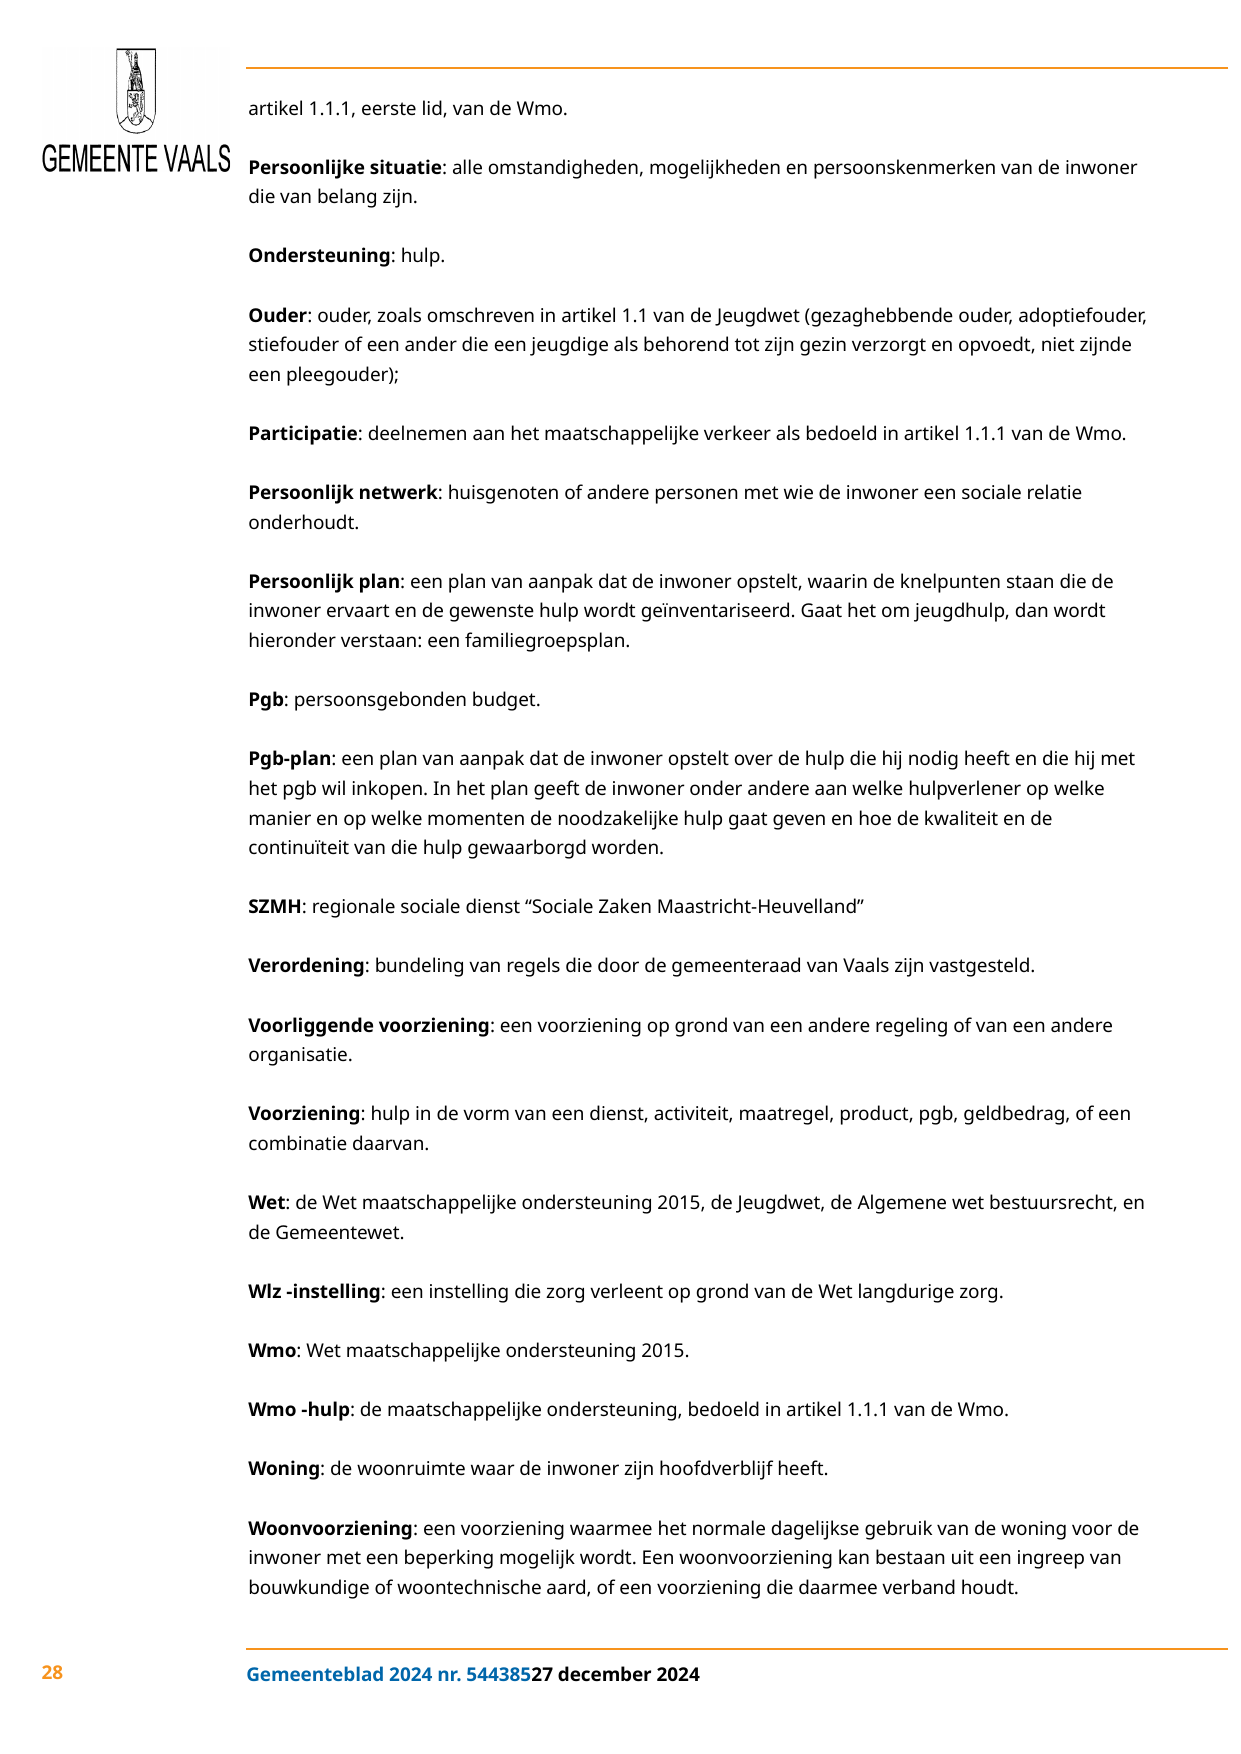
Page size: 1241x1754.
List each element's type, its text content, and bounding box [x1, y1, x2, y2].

text Persoonlijk plan: een plan van aanpak dat de inwoner opstelt, waarin de knelpunten staan die de inwoner ervaart en de gewenste hulp wordt geïnventariseerd. Gaat het om jeugdhulp, dan wordt hieronder verstaan: een familiegroepsplan. [248, 568, 1152, 653]
text Ondersteuning: hulp. [248, 243, 1152, 268]
text Woning: de woonruimte waar de inwoner zijn hoofdverblijf heeft. [248, 1456, 1152, 1481]
picture [41, 47, 231, 172]
text Voorziening: hulp in de vorm van een dienst, activiteit, maatregel, product, pgb, geldbedrag, of een combinatie daarvan. [248, 1101, 1152, 1156]
text Wmo -hulp: de maatschappelijke ondersteuning, bedoeld in artikel 1.1.1 van de Wmo. [248, 1396, 1152, 1422]
text Voorliggende voorziening: een voorziening op grond van een andere regeling of van een andere organisatie. [248, 1012, 1152, 1067]
text Wlz -instelling: een instelling die zorg verleent op grond van de Wet langdurige zorg. [248, 1278, 1152, 1304]
text Pgb: persoonsgebonden budget. [248, 686, 1152, 712]
text Wmo: Wet maatschappelijke ondersteuning 2015. [248, 1337, 1152, 1363]
text Verordening: bundeling van regels die door de gemeenteraad van Vaals zijn vastgesteld. [248, 953, 1152, 978]
text Woonvoorziening: een voorziening waarmee het normale dagelijkse gebruik van de woning voor de inwoner met een beperking mogelijk wordt. Een woonvoorziening kan bestaan uit een ingreep van bouwkundige of woontechnische aard, of een voorziening die daarmee verband houdt. [248, 1515, 1152, 1600]
text Persoonlijk netwerk: huisgenoten of andere personen met wie de inwoner een sociale relatie onderhoudt. [248, 479, 1152, 535]
text Ouder: ouder, zoals omschreven in artikel 1.1 van de Jeugdwet (gezaghebbende ouder, adoptiefouder, stiefouder of een ander die een jeugdige als behorend tot zijn gezin verzorgt en opvoedt, niet zijnde een pleegouder); [248, 302, 1152, 387]
text Wet: de Wet maatschappelijke ondersteuning 2015, de Jeugdwet, de Algemene wet bestuursrecht, en de Gemeentewet. [248, 1189, 1152, 1245]
text Persoonlijke situatie: alle omstandigheden, mogelijkheden en persoonskenmerken van de inwoner die van belang zijn. [248, 154, 1152, 209]
text Pgb-plan: een plan van aanpak dat de inwoner opstelt over de hulp die hij nodig heeft en die hij met het pgb wil inkopen. In het plan geeft de inwoner onder andere aan welke hulpverlener op welke manier en op welke momenten de noodzakelijke hulp gaat geven en hoe de kwaliteit en de continuïteit van die hulp gewaarborgd worden. [248, 746, 1152, 860]
text SZMH: regionale sociale dienst “Sociale Zaken Maastricht-Heuvelland” [248, 893, 1152, 919]
text Participatie: deelnemen aan het maatschappelijke verkeer als bedoeld in artikel 1.1.1 van de Wmo. [248, 420, 1152, 446]
text artikel 1.1.1, eerste lid, van de Wmo. [248, 95, 1152, 121]
